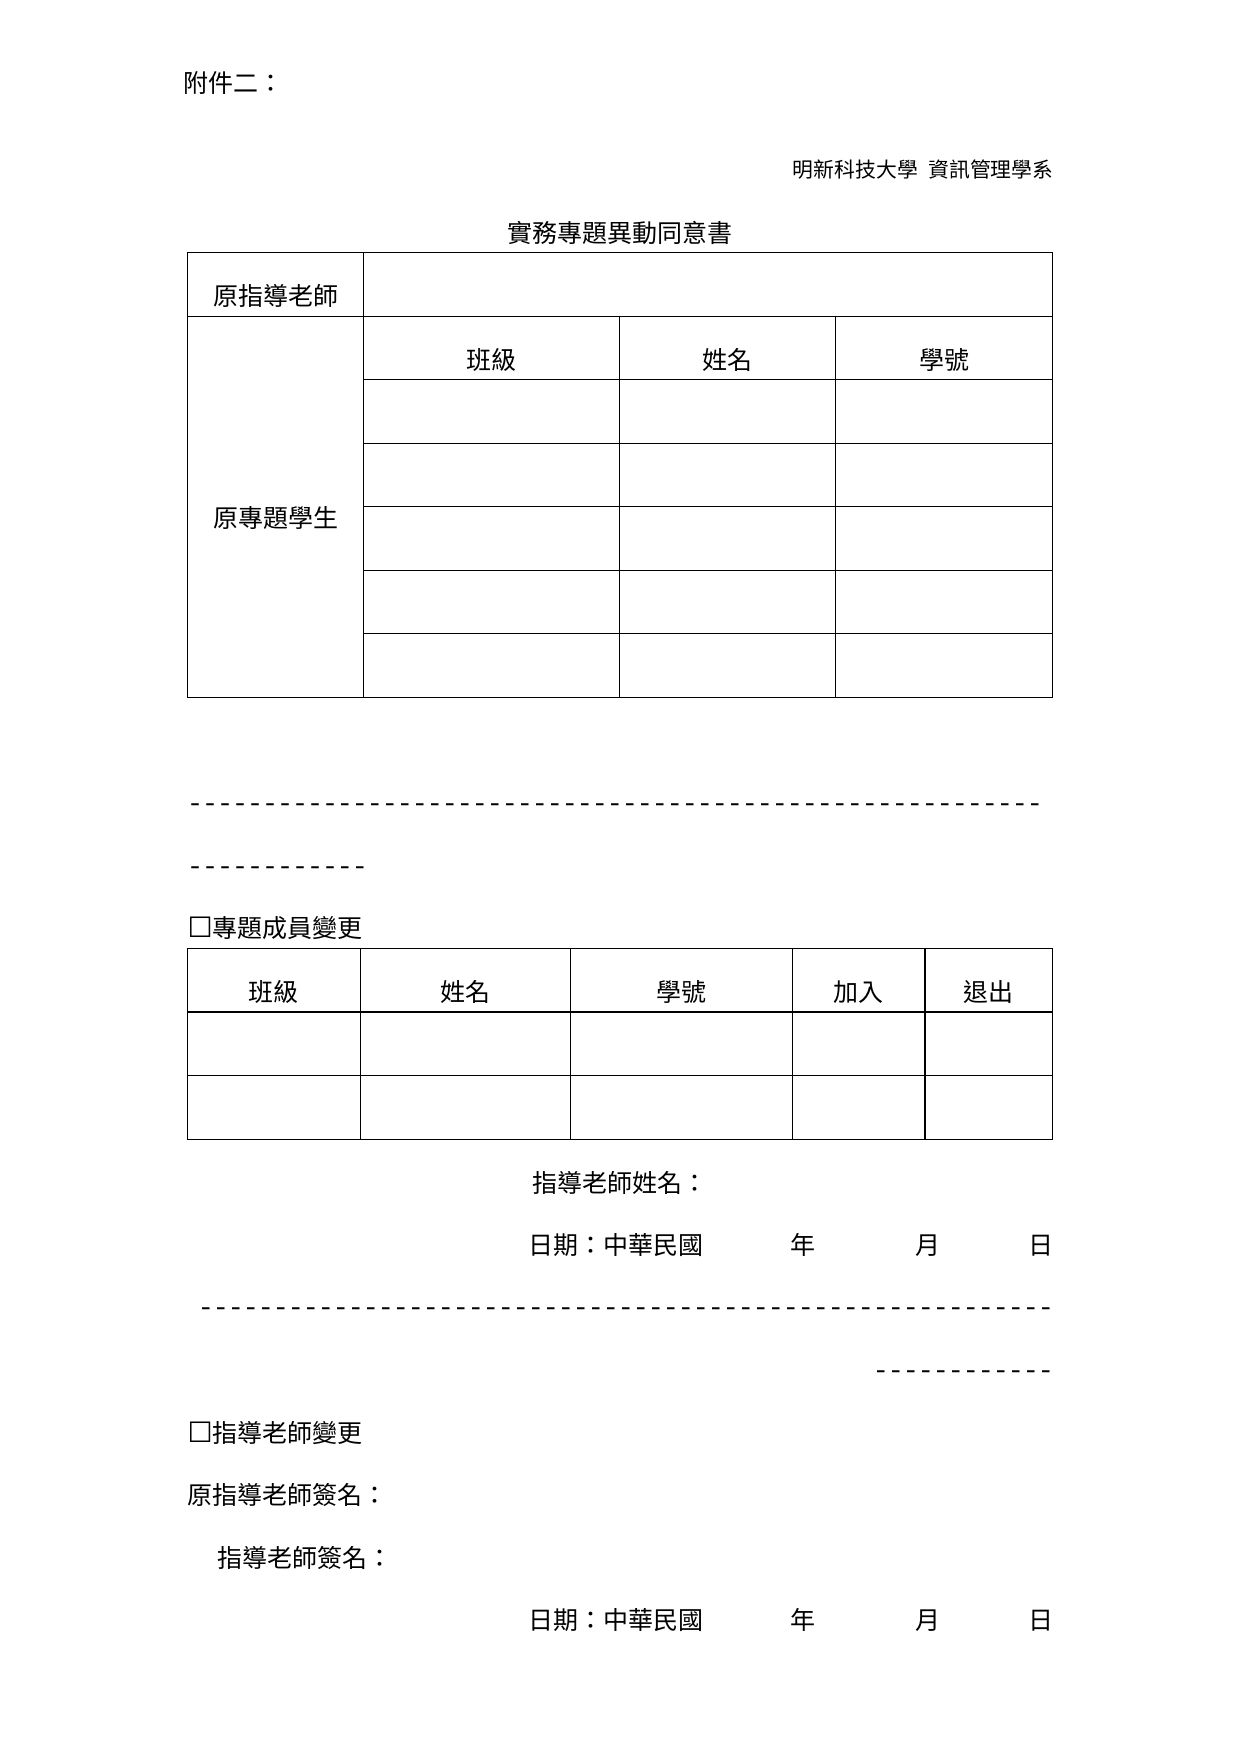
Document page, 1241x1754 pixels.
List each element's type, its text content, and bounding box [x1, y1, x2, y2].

table_cell [836, 507, 1052, 570]
table_header [364, 253, 1052, 316]
table_cell [188, 1013, 360, 1075]
table_cell [364, 380, 619, 443]
table_cell [836, 634, 1052, 697]
table_cell [364, 507, 619, 570]
table_cell 原專題學生 [188, 317, 363, 697]
text ☐指導老師變更 [187, 1389, 1053, 1452]
table_cell [793, 1076, 924, 1138]
table_cell 學號 [836, 317, 1052, 379]
table_cell [836, 380, 1052, 443]
table_cell 班級 [364, 317, 619, 379]
table_header 退出 [926, 949, 1052, 1011]
text 明新科技大學 資訊管理學系 [187, 127, 1053, 189]
text 日期：中華民國 年 月 日 [187, 1577, 1053, 1639]
table_cell [620, 634, 835, 697]
table_header 班級 [188, 949, 360, 1011]
text --------------------------------------------------------------------- [187, 1264, 1053, 1389]
table_cell [361, 1076, 570, 1138]
table_cell [620, 571, 835, 633]
table_cell [364, 571, 619, 633]
table_cell [793, 1013, 924, 1075]
table_cell [571, 1013, 792, 1075]
text 實務專題異動同意書 [187, 189, 1053, 252]
text 日期：中華民國 年 月 日 [187, 1202, 1053, 1264]
table_cell [836, 571, 1052, 633]
text 指導老師簽名： [187, 1514, 1053, 1577]
table_header 學號 [571, 949, 792, 1011]
table_cell [364, 444, 619, 506]
table_cell [361, 1013, 570, 1075]
text 原指導老師簽名： [187, 1452, 1053, 1514]
text ☐專題成員變更 [187, 885, 1053, 948]
table_cell [620, 507, 835, 570]
table_header 原指導老師 [188, 253, 363, 316]
table_header 姓名 [361, 949, 570, 1011]
table_cell [926, 1013, 1052, 1075]
text --------------------------------------------------------------------- [187, 760, 1053, 885]
text 附件二： [183, 64, 307, 99]
text 指導老師姓名： [187, 1140, 1053, 1202]
table_header 加入 [793, 949, 924, 1011]
table_cell [836, 444, 1052, 506]
table_cell [571, 1076, 792, 1138]
table_cell [188, 1076, 360, 1138]
table_cell 姓名 [620, 317, 835, 379]
table_cell [926, 1076, 1052, 1138]
table_cell [620, 380, 835, 443]
table_cell [364, 634, 619, 697]
table_cell [620, 444, 835, 506]
